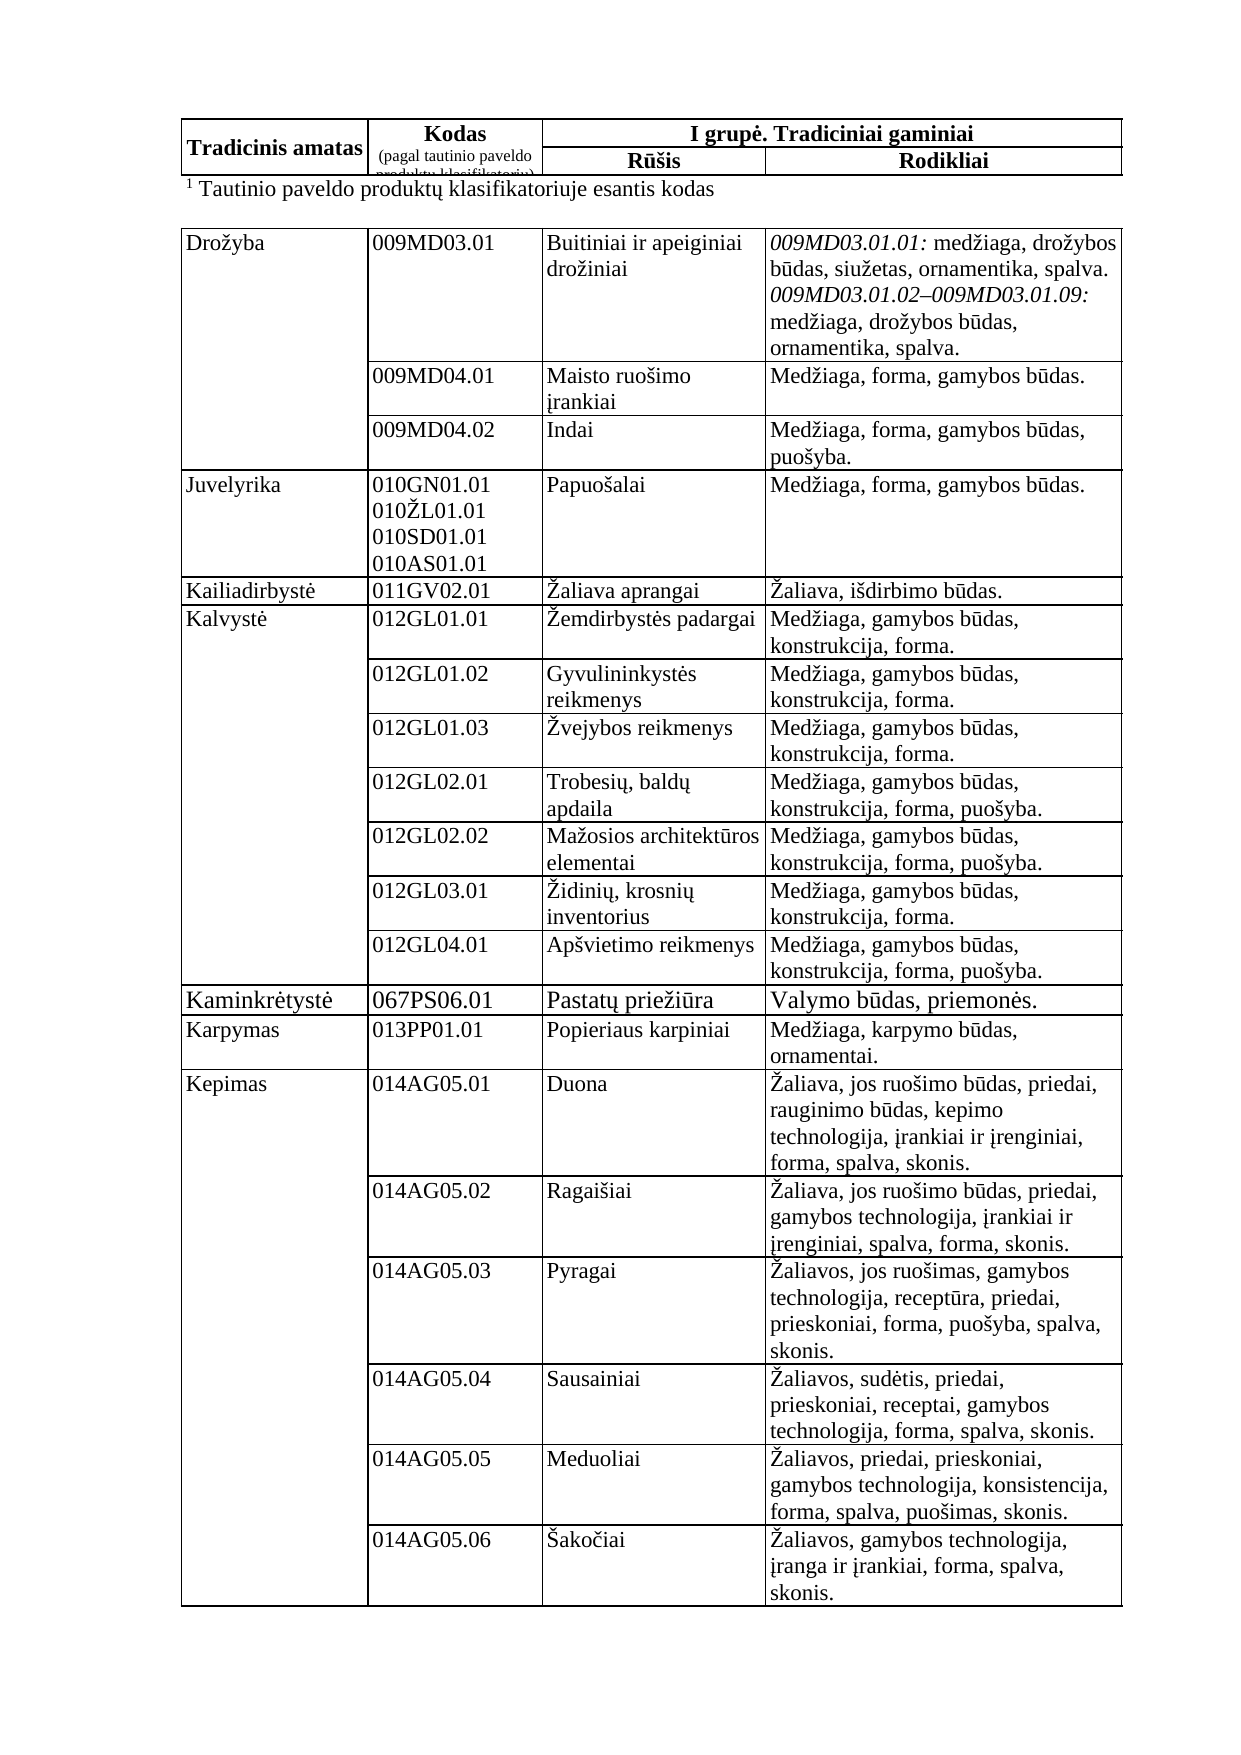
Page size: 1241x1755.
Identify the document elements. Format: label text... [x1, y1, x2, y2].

table_cell Medžiaga, gamybos būdas, konstrukcija, forma, puošyba. [766, 823, 1121, 875]
table_cell 067PS06.01 [369, 986, 542, 1014]
table_cell [1122, 576, 1126, 604]
table_cell Rodikliai [766, 148, 1121, 174]
table_cell Medžiaga, forma, gamybos būdas, puošyba. [766, 416, 1121, 469]
table_header [1126, 118, 1131, 146]
table_cell Pyragai [543, 1258, 765, 1363]
table_header Tradicinis amatas [182, 120, 367, 174]
table_cell Indai [543, 416, 765, 469]
table_cell 012GL02.02 [369, 823, 542, 875]
table_cell [1122, 1524, 1126, 1605]
table_cell [1126, 875, 1131, 929]
table_cell Mažosios architektūros elementai [543, 823, 765, 875]
table_header [1122, 118, 1126, 146]
table_cell Žaliavos, priedai, prieskoniai, gamybos technologija, konsistencija, forma, spalva, puošimas, skonis. [766, 1445, 1121, 1524]
table_cell [1126, 415, 1131, 469]
table_cell Žaliava aprangai [543, 578, 765, 604]
table_cell [1122, 469, 1126, 576]
table_cell [1126, 1014, 1131, 1068]
table_cell [1126, 1363, 1131, 1444]
table_cell [1122, 1175, 1126, 1256]
table_cell Duona [543, 1070, 765, 1175]
table_cell [1126, 174, 1131, 228]
table_cell Medžiaga, forma, gamybos būdas. [766, 362, 1121, 415]
table_cell [1126, 1175, 1131, 1256]
table_cell [1122, 146, 1126, 174]
table_cell Medžiaga, gamybos būdas, konstrukcija, forma. [766, 714, 1121, 767]
table_cell Ragaišiai [543, 1177, 765, 1256]
table_cell [1126, 361, 1131, 415]
table_cell [1122, 713, 1126, 767]
table_cell Gyvulininkystės reikmenys [543, 660, 765, 712]
table_cell [1122, 1069, 1126, 1175]
table_cell [1122, 228, 1126, 361]
table_cell Valymo būdas, priemonės. [766, 986, 1121, 1014]
table_cell [1126, 604, 1131, 658]
table_cell [1126, 576, 1131, 604]
table_cell 009MD03.01.01: medžiaga, drožybos būdas, siužetas, ornamentika, spalva. 009MD03.01.02–009MD03.01.09: medžiaga, drožybos būdas, ornamentika, spalva. [766, 229, 1121, 361]
table_cell [1126, 469, 1131, 576]
table_cell Žaliava, jos ruošimo būdas, priedai, rauginimo būdas, kepimo technologija, įrankiai ir įrenginiai, forma, spalva, skonis. [766, 1070, 1121, 1175]
table_cell Medžiaga, gamybos būdas, konstrukcija, forma. [766, 877, 1121, 929]
table_cell 012GL01.02 [369, 660, 542, 712]
table_cell [1122, 930, 1126, 984]
table_cell 014AG05.01 [369, 1070, 542, 1175]
table_cell Kailiadirbystė [182, 578, 367, 604]
table_cell Žaliava, išdirbimo būdas. [766, 578, 1121, 604]
table_cell 011GV02.01 [369, 578, 542, 604]
table_cell [1122, 875, 1126, 929]
table_cell Juvelyrika [182, 471, 367, 576]
table_cell [1122, 415, 1126, 469]
table_cell Meduoliai [543, 1445, 765, 1524]
table_cell [1126, 1069, 1131, 1175]
table_cell Medžiaga, gamybos būdas, konstrukcija, forma, puošyba. [766, 931, 1121, 984]
table_cell 010GN01.01 010ŽL01.01 010SD01.01 010AS01.01 [369, 471, 542, 576]
table_cell 009MD04.01 [369, 362, 542, 415]
table_cell Buitiniai ir apeiginiai drožiniai [543, 229, 765, 361]
table_cell [1126, 821, 1131, 875]
table_cell Medžiaga, gamybos būdas, konstrukcija, forma. [766, 606, 1121, 658]
table_cell Kaminkrėtystė [182, 986, 367, 1014]
table_cell Kepimas [182, 1070, 367, 1605]
table_cell [1122, 604, 1126, 658]
table_header Kodas (pagal tautinio paveldo produktų klasifikatorių) [369, 120, 542, 174]
table_cell Žaliavos, sudėtis, priedai, prieskoniai, receptai, gamybos technologija, forma, spalva, skonis. [766, 1365, 1121, 1444]
table_cell 012GL01.01 [369, 606, 542, 658]
table_cell Žvejybos reikmenys [543, 714, 765, 767]
table_cell Žaliavos, gamybos technologija, įranga ir įrankiai, forma, spalva, skonis. [766, 1526, 1121, 1605]
table_cell [1126, 1444, 1131, 1524]
table_cell [1122, 658, 1126, 712]
table_cell 1 Tautinio paveldo produktų klasifikatoriuje esantis kodas [181, 176, 1122, 228]
table_cell 012GL01.03 [369, 714, 542, 767]
table_cell Apšvietimo reikmenys [543, 931, 765, 984]
table_cell Žaliavos, jos ruošimas, gamybos technologija, receptūra, priedai, prieskoniai, forma, puošyba, spalva, skonis. [766, 1258, 1121, 1363]
table_cell Židinių, krosnių inventorius [543, 877, 765, 929]
table_cell Rūšis [543, 148, 765, 174]
table_header I grupė. Tradiciniai gaminiai [543, 120, 1121, 146]
table_cell 014AG05.03 [369, 1258, 542, 1363]
table_cell 014AG05.02 [369, 1177, 542, 1256]
table_cell [1122, 984, 1126, 1014]
table_cell [1122, 1014, 1126, 1068]
table_cell Karpymas [182, 1016, 367, 1068]
table_cell Žemdirbystės padargai [543, 606, 765, 658]
table_cell Drožyba [182, 229, 367, 469]
table_cell Popieriaus karpiniai [543, 1016, 765, 1068]
table_cell Trobesių, baldų apdaila [543, 768, 765, 821]
table_cell [1122, 767, 1126, 821]
table_cell [1126, 767, 1131, 821]
table_cell [1122, 1256, 1126, 1363]
table_cell [1122, 821, 1126, 875]
table_cell [1126, 658, 1131, 712]
table_cell Medžiaga, forma, gamybos būdas. [766, 471, 1121, 576]
table_cell 013PP01.01 [369, 1016, 542, 1068]
table_cell [1126, 930, 1131, 984]
table_cell 012GL02.01 [369, 768, 542, 821]
table_cell Pastatų priežiūra [543, 986, 765, 1014]
table_cell [1122, 1363, 1126, 1444]
table_cell Maisto ruošimo įrankiai [543, 362, 765, 415]
table_cell Papuošalai [543, 471, 765, 576]
table_cell 009MD04.02 [369, 416, 542, 469]
table_cell [1126, 146, 1131, 174]
table_cell 014AG05.05 [369, 1445, 542, 1524]
table_cell 009MD03.01 [369, 229, 542, 361]
table_cell [1122, 1444, 1126, 1524]
table_cell Šakočiai [543, 1526, 765, 1605]
table_cell [1126, 984, 1131, 1014]
table_cell Žaliava, jos ruošimo būdas, priedai, gamybos technologija, įrankiai ir įrenginiai, spalva, forma, skonis. [766, 1177, 1121, 1256]
table_cell [1126, 1256, 1131, 1363]
table_cell 012GL03.01 [369, 877, 542, 929]
table_cell [1126, 228, 1131, 361]
table_cell Sausainiai [543, 1365, 765, 1444]
table_cell Kalvystė [182, 606, 367, 984]
table_cell 012GL04.01 [369, 931, 542, 984]
table_cell 014AG05.06 [369, 1526, 542, 1605]
table_cell [1126, 1524, 1131, 1605]
table_cell [1126, 713, 1131, 767]
table_cell Medžiaga, gamybos būdas, konstrukcija, forma, puošyba. [766, 768, 1121, 821]
table_cell 014AG05.04 [369, 1365, 542, 1444]
table_cell Medžiaga, karpymo būdas, ornamentai. [766, 1016, 1121, 1068]
table_cell Medžiaga, gamybos būdas, konstrukcija, forma. [766, 660, 1121, 712]
table_cell [1122, 361, 1126, 415]
table_cell [1122, 174, 1126, 228]
